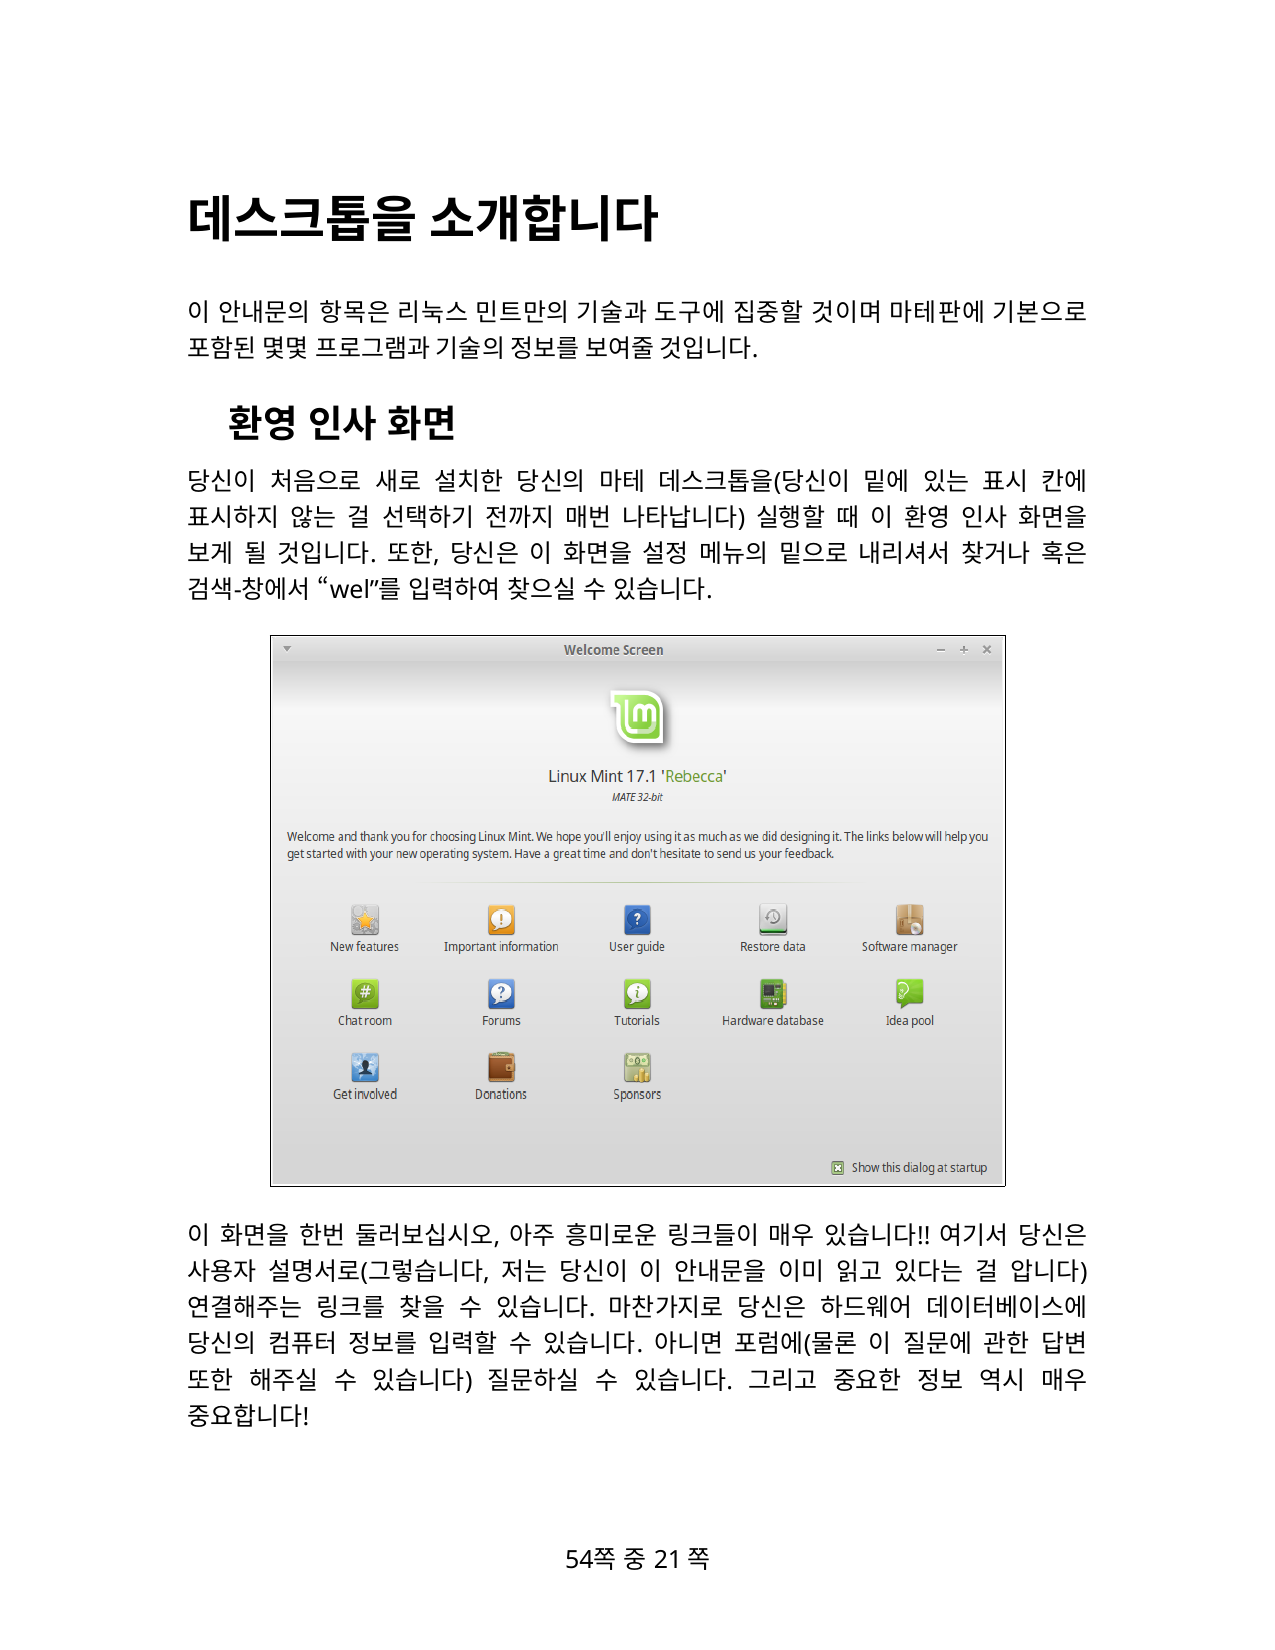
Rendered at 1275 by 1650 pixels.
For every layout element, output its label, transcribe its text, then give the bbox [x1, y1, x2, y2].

text 당신이 처음으로 새로 설치한 당신의 마테 데스크톱을(당신이 밑에 있는 표시 칸에 표시하지 않는 걸 선택하기 전까지 매번 나타납니다) 실행할 때 이 환영 인사 화면을 보게 될 것입니다. 또한, 당신은 이 화면을 설정 메뉴의 밑으로 내리셔서 찾거나 혹은 검색-창에서 “wel”를 입력하여 찾으실 수 있습니다. [187, 461, 1087, 606]
text 이 안내문의 항목은 리눅스 민트만의 기술과 도구에 집중할 것이며 마테판에 기본으로 포함된 몇몇 프로그램과 기술의 정보를 보여줄 것입니다. [187, 293, 1087, 365]
text 이 화면을 한번 둘러보십시오, 아주 흥미로운 링크들이 매우 있습니다!! 여기서 당신은 사용자 설명서로(그렇습니다, 저는 당신이 이 안내문을 이미 읽고 있다는 걸 압니다) 연결해주는 링크를 찾을 수 있습니다. 마찬가지로 당신은 하드웨어 데이터베이스에 당신의 컴퓨터 정보를 입력할 수 있습니다. 아니면 포럼에(물론 이 질문에 관한 답변 또한 해주실 수 있습니다) 질문하실 수 있습니다. 그리고 중요한 정보 역시 매우 중요합니다! [187, 1215, 1087, 1433]
subtitle 데스크톱을 소개합니다 [187, 179, 1087, 252]
subtitle 환영 인사 화면 [187, 394, 1087, 449]
picture [272, 637, 1003, 1184]
